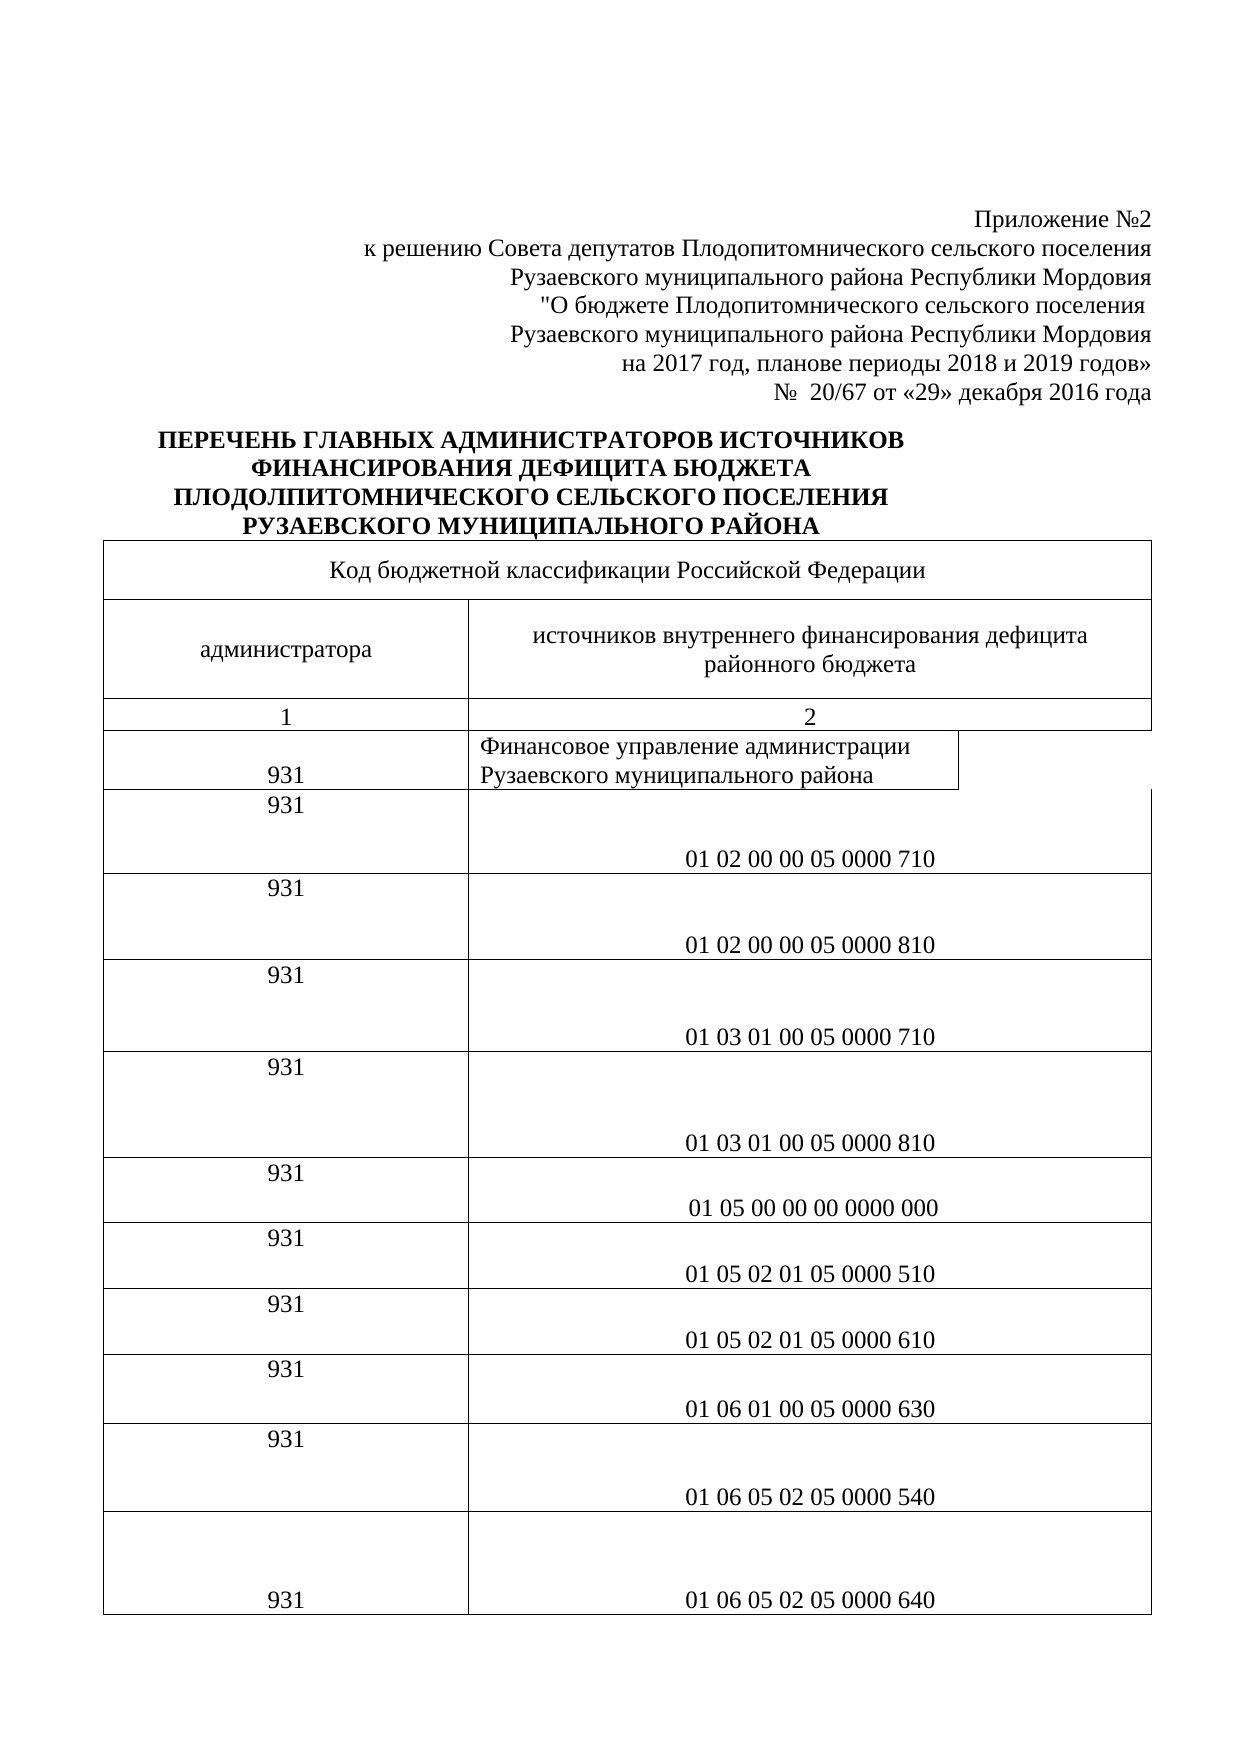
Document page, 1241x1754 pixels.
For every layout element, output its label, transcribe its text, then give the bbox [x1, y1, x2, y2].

text "О бюджете Плодопитомнического сельского поселения [148, 291, 1152, 319]
table_cell 931 [104, 1424, 468, 1511]
table_cell Финансовое управление администрации Рузаевского муниципального района [469, 731, 958, 789]
table_cell 931 [104, 1158, 468, 1222]
table_cell 01 05 02 01 05 0000 510 [469, 1223, 1151, 1288]
table_cell 931 [104, 960, 468, 1051]
text Рузаевского муниципального района Республики Мордовия [148, 262, 1152, 291]
table_cell 931 [104, 1289, 468, 1353]
table_cell 931 [104, 1355, 468, 1423]
text Приложение №2 [148, 204, 1152, 233]
table_cell 931 [104, 1512, 468, 1614]
table_cell 01 02 00 00 05 0000 810 [469, 874, 1151, 959]
table_cell администратора [104, 600, 468, 698]
table_cell 1 [104, 699, 468, 730]
table_cell 01 03 01 00 05 0000 810 [469, 1052, 1151, 1157]
table_cell 931 [104, 790, 468, 872]
table_cell 931 [104, 874, 468, 959]
table_cell 931 [104, 1223, 468, 1288]
table_cell 01 06 01 00 05 0000 630 [469, 1355, 1151, 1423]
table_cell 2 [469, 699, 1151, 730]
table_cell 01 03 01 00 05 0000 710 [469, 960, 1151, 1051]
text к решению Совета депутатов Плодопитомнического сельского поселения [148, 233, 1152, 262]
table_cell источников внутреннего финансирования дефицита районного бюджета [469, 600, 1151, 698]
table_cell Код бюджетной классификации Российской Федерации [104, 541, 1151, 599]
text Рузаевского муниципального района Республики Мордовия [148, 319, 1152, 348]
table_cell 01 06 05 02 05 0000 540 [469, 1424, 1151, 1511]
table_cell 931 [104, 731, 468, 789]
table_header ПЕРЕЧЕНЬ ГЛАВНЫХ АДМИНИСТРАТОРОВ ИСТОЧНИКОВ ФИНАНСИРОВАНИЯ ДЕФИЦИТА БЮДЖЕТА ПЛОДОЛПИТОМНИЧЕСКОГО СЕЛЬСКОГО ПОСЕЛЕНИЯ РУЗАЕВСКОГО МУНИЦИПАЛЬНОГО РАЙОНА [103, 425, 959, 540]
text № 20/67 от «29» декабря 2016 года [148, 377, 1152, 406]
table_cell 01 05 02 01 05 0000 610 [469, 1289, 1151, 1353]
table_header [959, 425, 1152, 540]
text на 2017 год, планове периоды 2018 и 2019 годов» [148, 348, 1152, 377]
table_cell 01 06 05 02 05 0000 640 [469, 1512, 1151, 1614]
table_cell 931 [104, 1052, 468, 1157]
table_cell 01 05 00 00 00 0000 000 [469, 1158, 1151, 1222]
table_cell 01 02 00 00 05 0000 710 [469, 789, 1151, 872]
table_cell [959, 731, 1152, 789]
